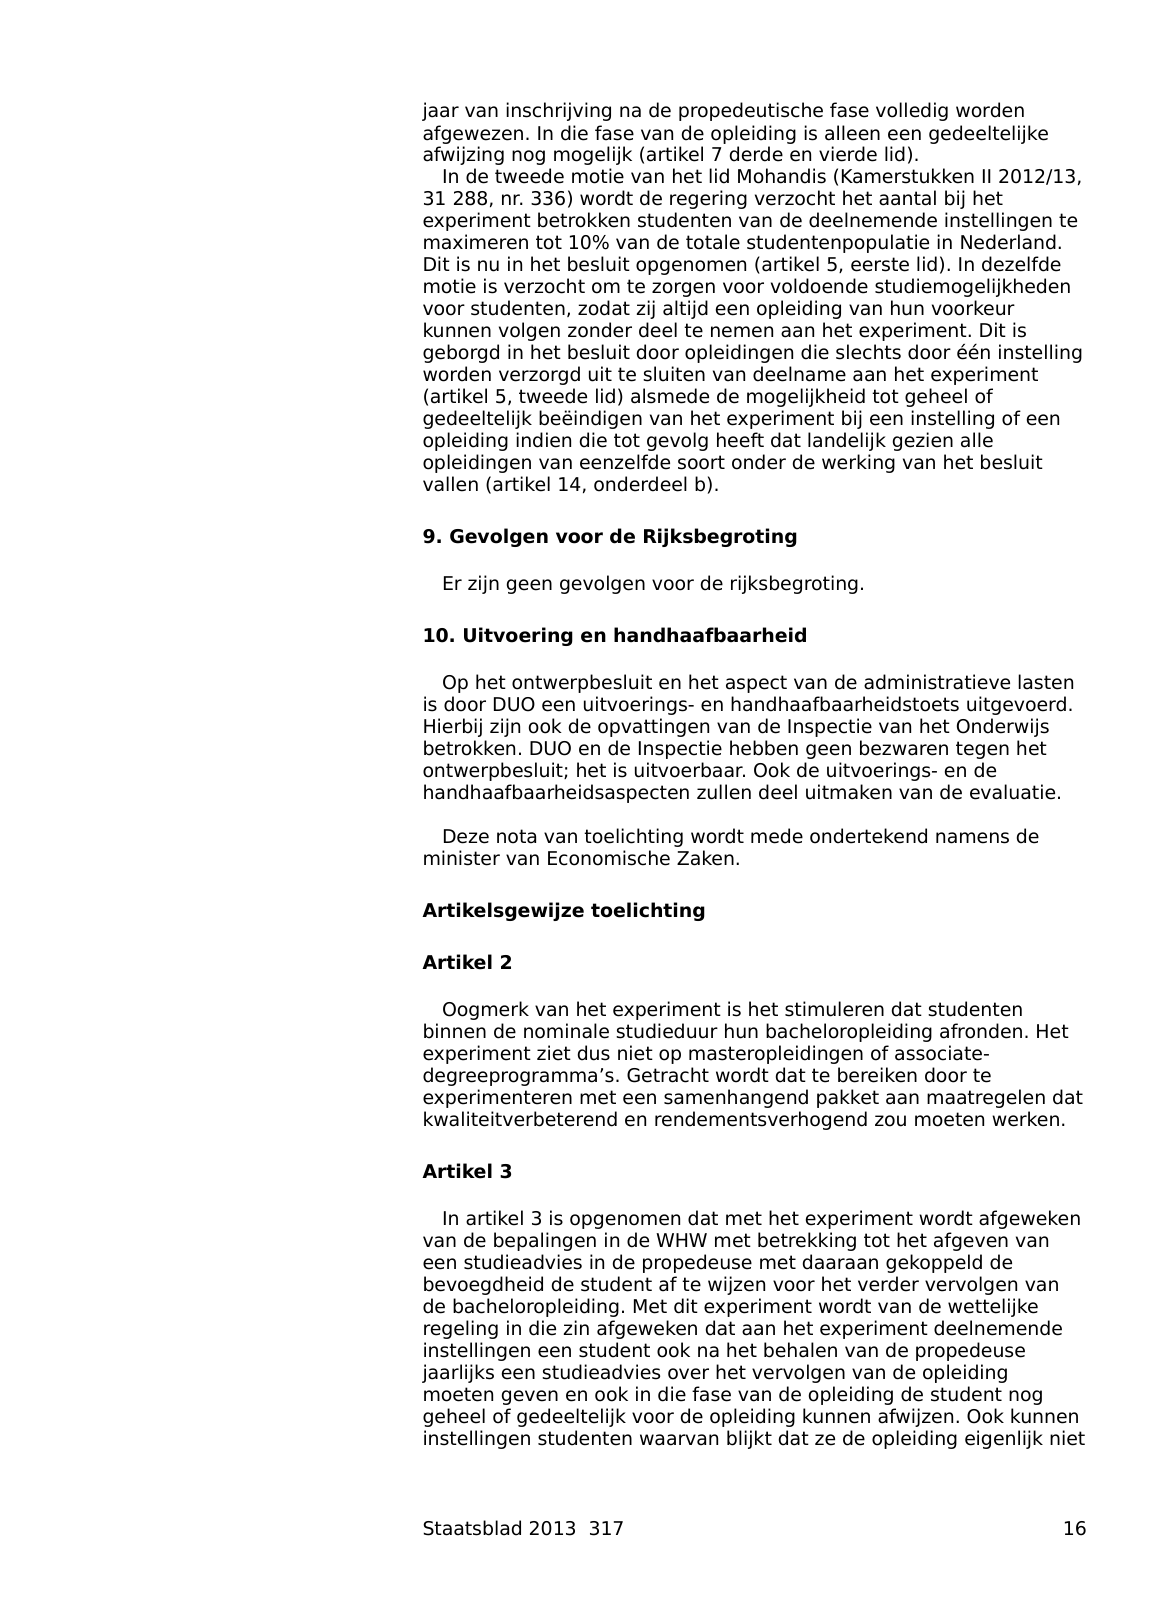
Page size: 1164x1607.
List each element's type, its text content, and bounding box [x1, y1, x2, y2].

text Deze nota van toelichting wordt mede ondertekend namens de minister van Economische Zaken. [422, 826, 1087, 870]
subtitle 10. Uitvoering en handhaafbaarheid [422, 625, 1087, 647]
subtitle Artikel 2 [422, 952, 1087, 974]
subtitle 9. Gevolgen voor de Rijksbegroting [422, 526, 1087, 548]
text Op het ontwerpbesluit en het aspect van de administratieve lasten is door DUO een uitvoerings- en handhaafbaarheidstoets uitgevoerd. Hierbij zijn ook de opvattingen van de Inspectie van het Onderwijs betrokken. DUO en de Inspectie hebben geen bezwaren tegen het ontwerpbesluit; het is uitvoerbaar. Ook de uitvoerings- en de handhaafbaarheidsaspecten zullen deel uitmaken van de evaluatie. [422, 672, 1087, 804]
text In artikel 3 is opgenomen dat met het experiment wordt afgeweken van de bepalingen in de WHW met betrekking tot het afgeven van een studieadvies in de propedeuse met daaraan gekoppeld de bevoegdheid de student af te wijzen voor het verder vervolgen van de bacheloropleiding. Met dit experiment wordt van de wettelijke regeling in die zin afgeweken dat aan het experiment deelnemende instellingen een student ook na het behalen van de propedeuse jaarlijks een studieadvies over het vervolgen van de opleiding moeten geven en ook in die fase van de opleiding de student nog geheel of gedeeltelijk voor de opleiding kunnen afwijzen. Ook kunnen instellingen studenten waarvan blijkt dat ze de opleiding eigenlijk niet [422, 1208, 1087, 1449]
subtitle Artikel 3 [422, 1161, 1087, 1183]
text jaar van inschrijving na de propedeutische fase volledig worden afgewezen. In die fase van de opleiding is alleen een gedeeltelijke afwijzing nog mogelijk (artikel 7 derde en vierde lid). [422, 100, 1087, 166]
text In de tweede motie van het lid Mohandis (Kamerstukken II 2012/13, 31 288, nr. 336) wordt de regering verzocht het aantal bij het experiment betrokken studenten van de deelnemende instellingen te maximeren tot 10% van de totale studentenpopulatie in Nederland. Dit is nu in het besluit opgenomen (artikel 5, eerste lid). In dezelfde motie is verzocht om te zorgen voor voldoende studiemogelijkheden voor studenten, zodat zij altijd een opleiding van hun voorkeur kunnen volgen zonder deel te nemen aan het experiment. Dit is geborgd in het besluit door opleidingen die slechts door één instelling worden verzorgd uit te sluiten van deelname aan het experiment (artikel 5, tweede lid) alsmede de mogelijkheid tot geheel of gedeeltelijk beëindigen van het experiment bij een instelling of een opleiding indien die tot gevolg heeft dat landelijk gezien alle opleidingen van eenzelfde soort onder de werking van het besluit vallen (artikel 14, onderdeel b). [422, 166, 1087, 496]
text Oogmerk van het experiment is het stimuleren dat studenten binnen de nominale studieduur hun bacheloropleiding afronden. Het experiment ziet dus niet op masteropleidingen of associate-degreeprogramma’s. Getracht wordt dat te bereiken door te experimenteren met een samenhangend pakket aan maatregelen dat kwaliteitverbeterend en rendementsverhogend zou moeten werken. [422, 999, 1087, 1131]
text Er zijn geen gevolgen voor de rijksbegroting. [422, 573, 1087, 595]
subtitle Artikelsgewijze toelichting [422, 900, 1087, 922]
